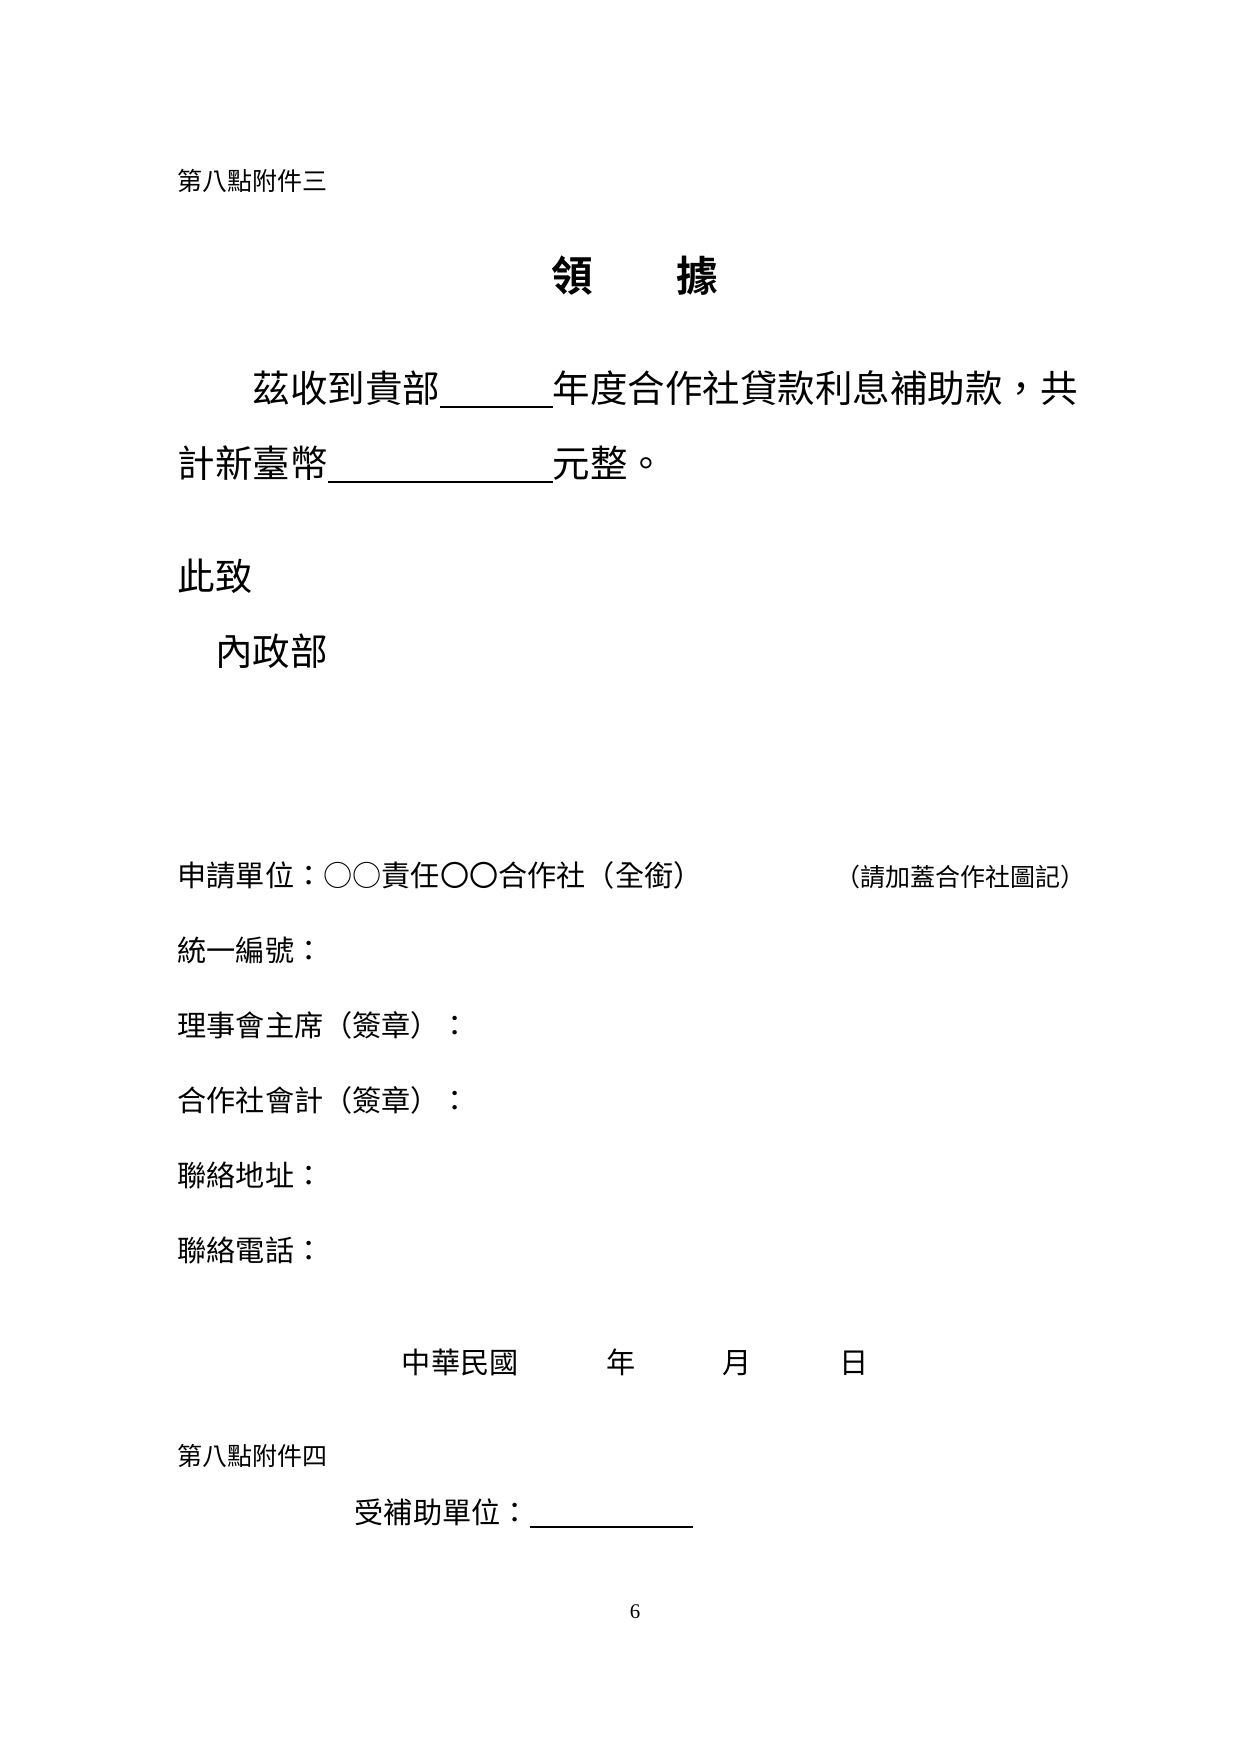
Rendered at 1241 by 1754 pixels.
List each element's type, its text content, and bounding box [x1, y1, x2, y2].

text 第八點附件四 [177, 1436, 1092, 1474]
text 申請單位：○○責任〇〇合作社（全銜） （請加蓋合作社圖記） [177, 836, 1092, 911]
text 中華民國 年 月 日 [177, 1324, 1092, 1399]
text 合作社會計（簽章）： [177, 1061, 1092, 1136]
text 聯絡地址： [177, 1136, 1092, 1211]
text 領 據 [177, 236, 1092, 311]
text 理事會主席（簽章）： [177, 986, 1092, 1061]
text 第八點附件三 [177, 161, 1092, 199]
text 受補助單位： [354, 1474, 1092, 1549]
text 計新臺幣 元整。 [177, 424, 1092, 499]
text 內政部 [177, 611, 1092, 686]
text 統一編號： [177, 911, 1092, 986]
text 聯絡電話： [177, 1211, 1092, 1286]
text 此致 [177, 536, 1092, 611]
text 茲收到貴部 年度合作社貸款利息補助款，共 [177, 349, 1092, 424]
